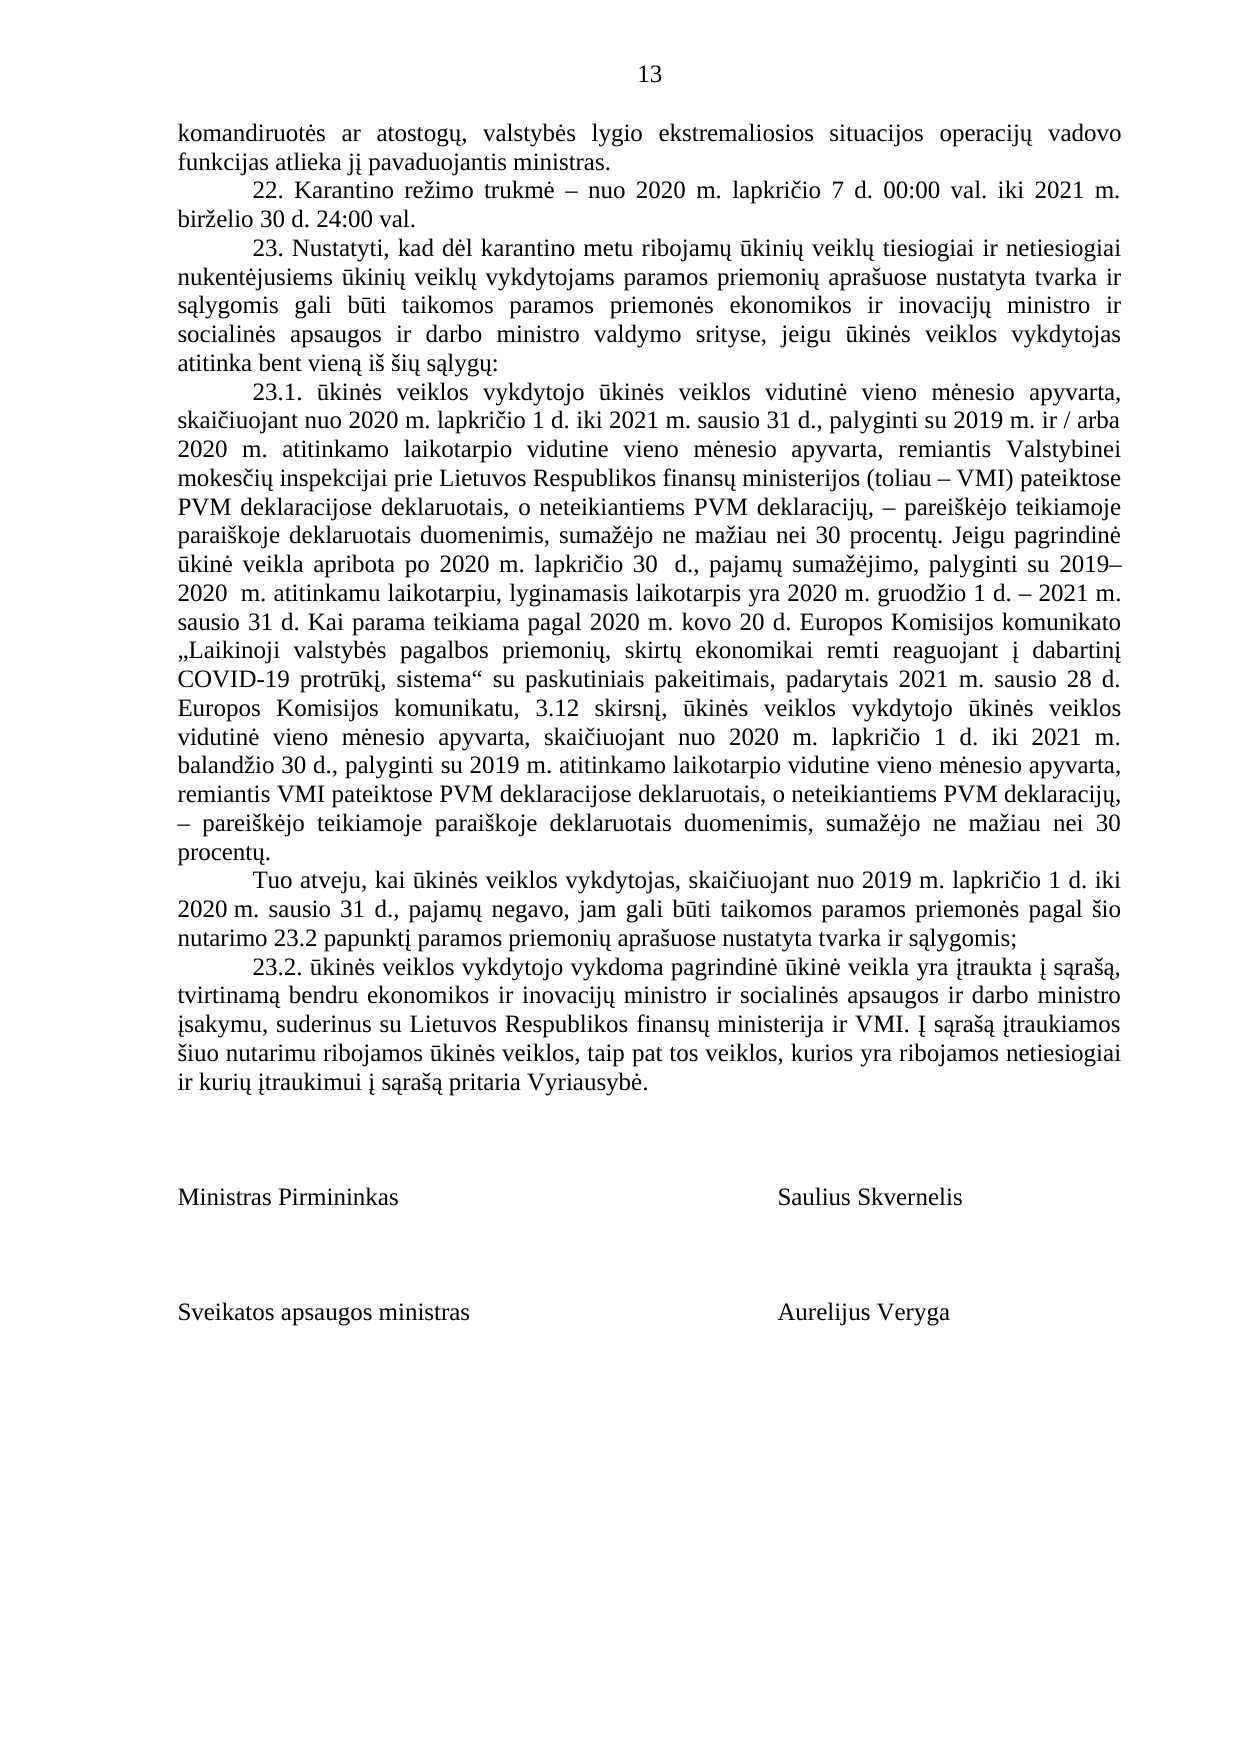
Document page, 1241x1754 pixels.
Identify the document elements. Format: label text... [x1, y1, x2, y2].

text 23. Nustatyti, kad dėl karantino metu ribojamų ūkinių veiklų tiesiogiai ir netiesiogiai nukentėjusiems ūkinių veiklų vykdytojams paramos priemonių aprašuose nustatyta tvarka ir sąlygomis gali būti taikomos paramos priemonės ekonomikos ir inovacijų ministro ir socialinės apsaugos ir darbo ministro valdymo srityse, jeigu ūkinės veiklos vykdytojas atitinka bent vieną iš šių sąlygų: [177, 233, 1122, 377]
text komandiruotės ar atostogų, valstybės lygio ekstremaliosios situacijos operacijų vadovo funkcijas atlieka jį pavaduojantis ministras. [177, 118, 1122, 176]
text Ministras Pirmininkas Saulius Skvernelis [177, 1182, 1122, 1211]
text Tuo atveju, kai ūkinės veiklos vykdytojas, skaičiuojant nuo 2019 m. lapkričio 1 d. iki 2020 m. sausio 31 d., pajamų negavo, jam gali būti taikomos paramos priemonės pagal šio nutarimo 23.2 papunktį paramos priemonių aprašuose nustatyta tvarka ir sąlygomis; [177, 866, 1122, 952]
text 22. Karantino režimo trukmė – nuo 2020 m. lapkričio 7 d. 00:00 val. iki 2021 m. birželio 30 d. 24:00 val. [177, 176, 1122, 233]
text Sveikatos apsaugos ministras Aurelijus Veryga [177, 1297, 1122, 1326]
text 23.1. ūkinės veiklos vykdytojo ūkinės veiklos vidutinė vieno mėnesio apyvarta, skaičiuojant nuo 2020 m. lapkričio 1 d. iki 2021 m. sausio 31 d., palyginti su 2019 m. ir / arba 2020 m. atitinkamo laikotarpio vidutine vieno mėnesio apyvarta, remiantis Valstybinei mokesčių inspekcijai prie Lietuvos Respublikos finansų ministerijos (toliau – VMI) pateiktose PVM deklaracijose deklaruotais, o neteikiantiems PVM deklaracijų, – pareiškėjo teikiamoje paraiškoje deklaruotais duomenimis, sumažėjo ne mažiau nei 30 procentų. Jeigu pagrindinė ūkinė veikla apribota po 2020 m. lapkričio 30 d., pajamų sumažėjimo, palyginti su 2019–2020 m. atitinkamu laikotarpiu, lyginamasis laikotarpis yra 2020 m. gruodžio 1 d. – 2021 m. sausio 31 d. Kai parama teikiama pagal 2020 m. kovo 20 d. Europos Komisijos komunikato „Laikinoji valstybės pagalbos priemonių, skirtų ekonomikai remti reaguojant į dabartinį COVID-19 protrūkį, sistema“ su paskutiniais pakeitimais, padarytais 2021 m. sausio 28 d. Europos Komisijos komunikatu, 3.12 skirsnį, ūkinės veiklos vykdytojo ūkinės veiklos vidutinė vieno mėnesio apyvarta, skaičiuojant nuo 2020 m. lapkričio 1 d. iki 2021 m. balandžio 30 d., palyginti su 2019 m. atitinkamo laikotarpio vidutine vieno mėnesio apyvarta, remiantis VMI pateiktose PVM deklaracijose deklaruotais, o neteikiantiems PVM deklaracijų, – pareiškėjo teikiamoje paraiškoje deklaruotais duomenimis, sumažėjo ne mažiau nei 30 procentų. [177, 377, 1122, 866]
text 23.2. ūkinės veiklos vykdytojo vykdoma pagrindinė ūkinė veikla yra įtraukta į sąrašą, tvirtinamą bendru ekonomikos ir inovacijų ministro ir socialinės apsaugos ir darbo ministro įsakymu, suderinus su Lietuvos Respublikos finansų ministerija ir VMI. Į sąrašą įtraukiamos šiuo nutarimu ribojamos ūkinės veiklos, taip pat tos veiklos, kurios yra ribojamos netiesiogiai ir kurių įtraukimui į sąrašą pritaria Vyriausybė. [177, 952, 1122, 1096]
